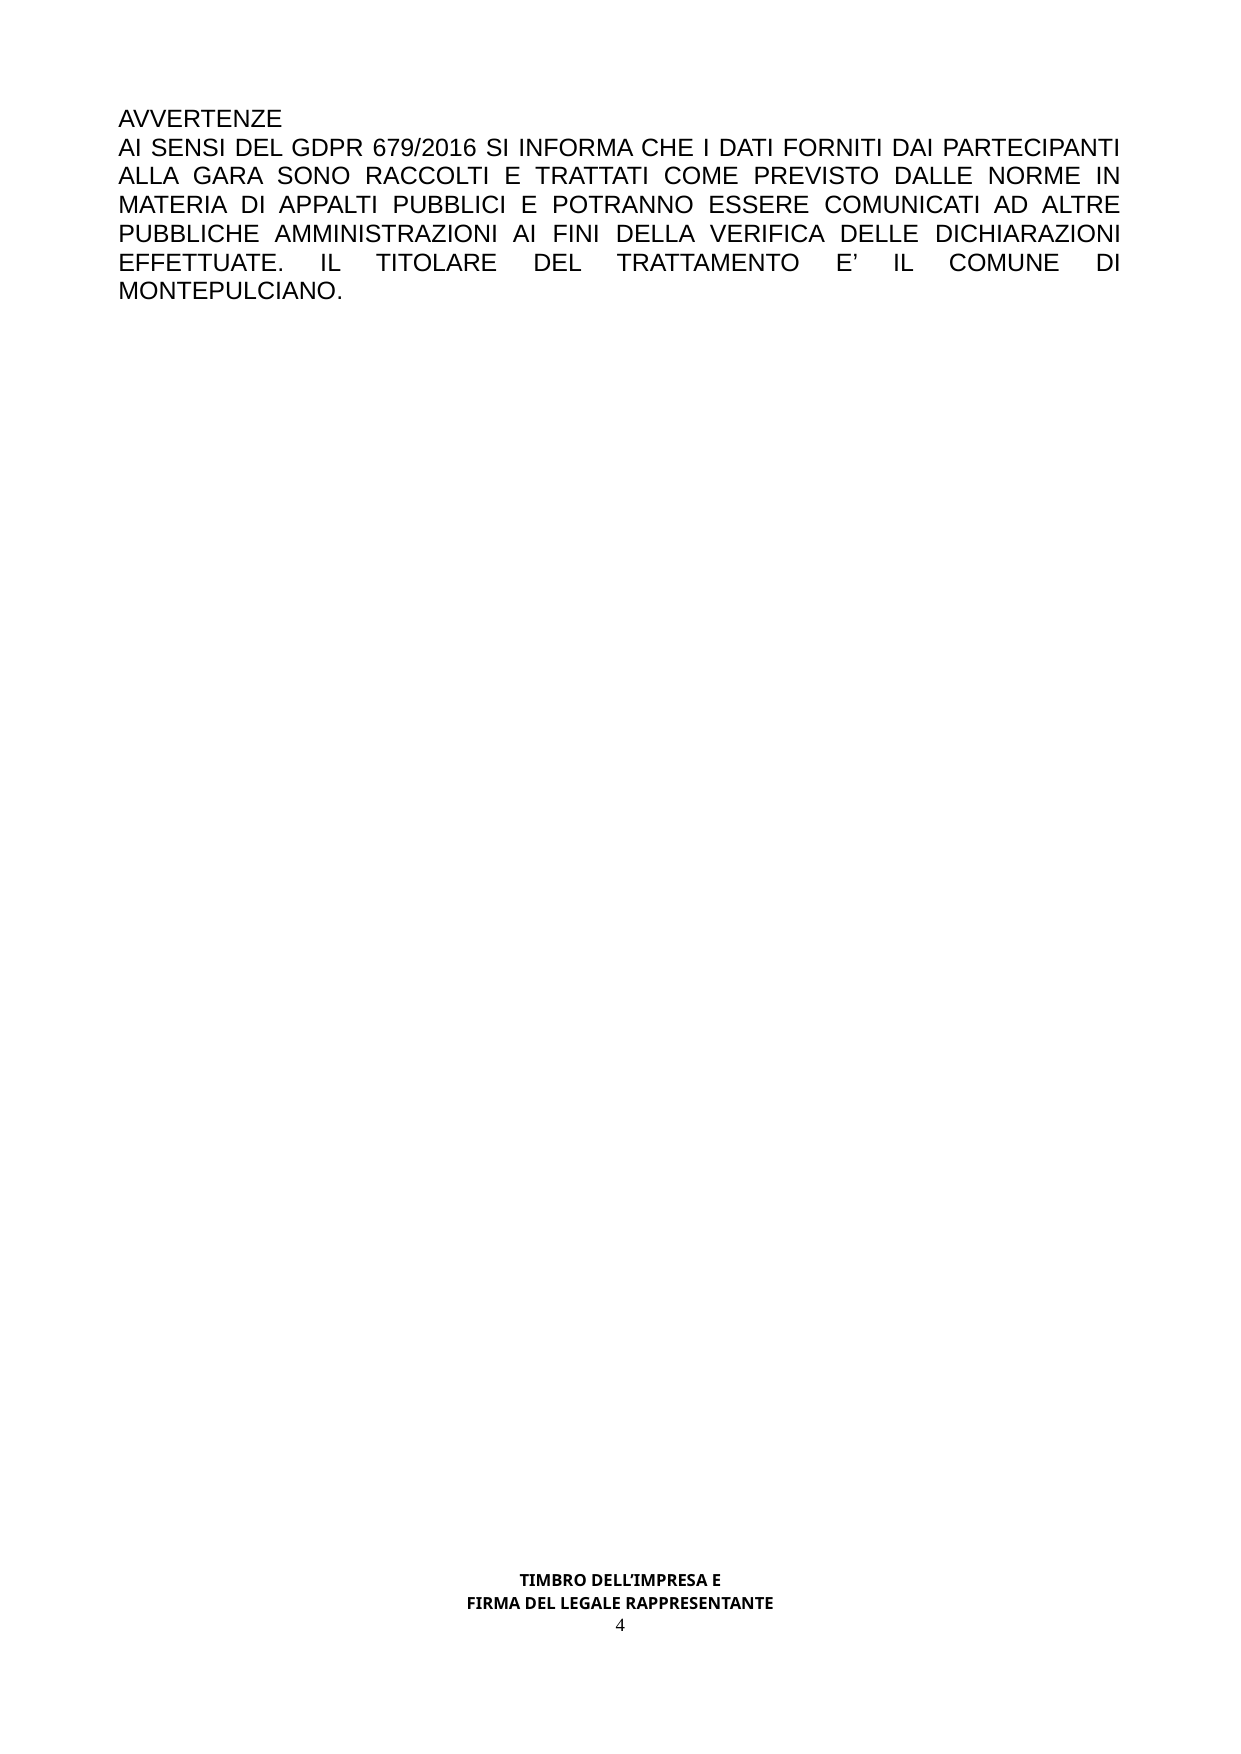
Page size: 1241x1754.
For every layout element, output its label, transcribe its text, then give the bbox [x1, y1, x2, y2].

text AVVERTENZE [118, 104, 1122, 132]
text AI SENSI DEL GDPR 679/2016 SI INFORMA CHE I DATI FORNITI DAI PARTECIPANTI ALLA GARA SONO RACCOLTI E TRATTATI COME PREVISTO DALLE NORME IN MATERIA DI APPALTI PUBBLICI E POTRANNO ESSERE COMUNICATI AD ALTRE PUBBLICHE AMMINISTRAZIONI AI FINI DELLA VERIFICA DELLE DICHIARAZIONI EFFETTUATE. IL TITOLARE DEL TRATTAMENTO E’ IL COMUNE DI MONTEPULCIANO. [118, 132, 1122, 305]
